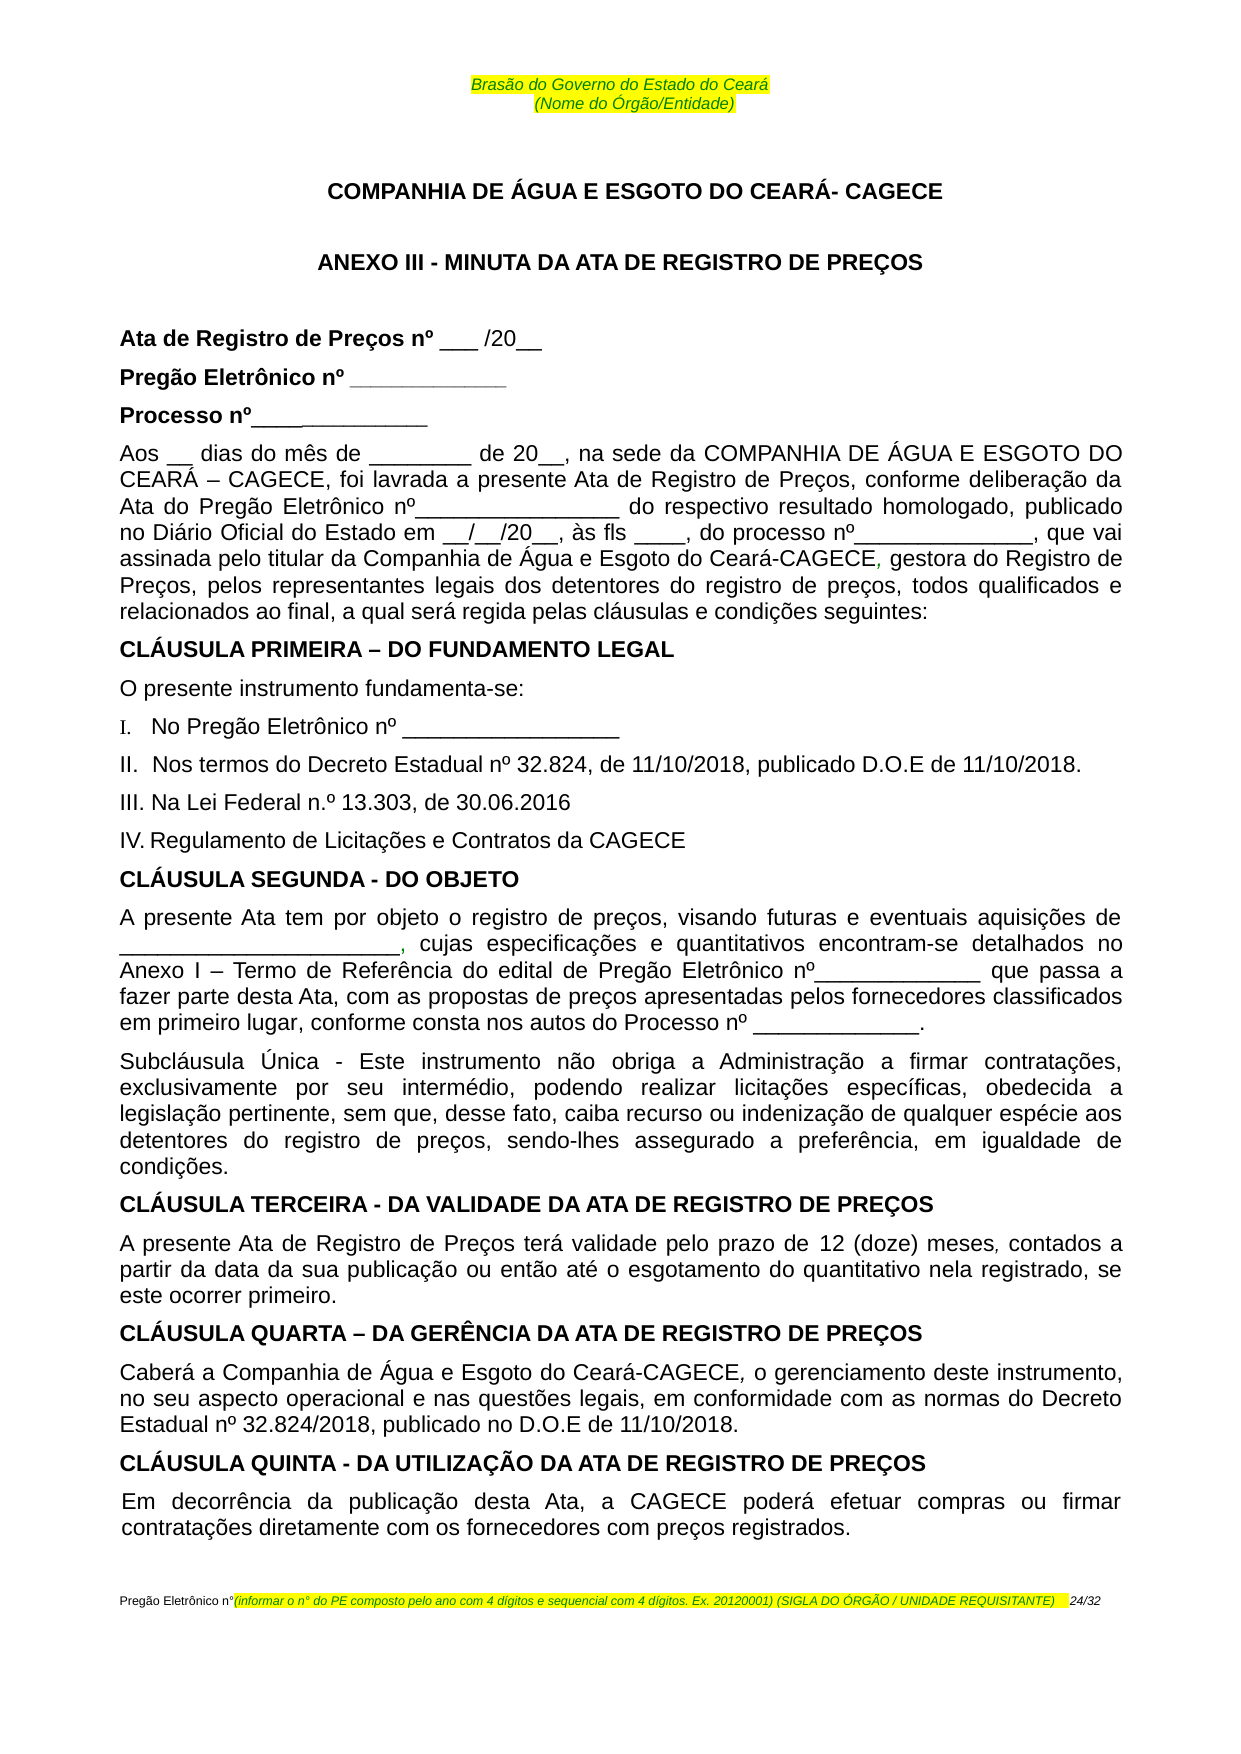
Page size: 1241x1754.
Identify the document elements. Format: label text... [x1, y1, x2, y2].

text A presente Ata tem por objeto o registro de preços, visando futuras e eventuais aquisições de ______________________, cujas especificações e quantitativos encontram-se detalhados no Anexo I – Termo de Referência do edital de Pregão Eletrônico nº_____________ que passa a fazer parte desta Ata, com as propostas de preços apresentadas pelos fornecedores classificados em primeiro lugar, conforme consta nos autos do Processo nº _____________. [119, 904, 1123, 1036]
text O presente instrumento fundamenta-se: [119, 674, 1123, 701]
text A presente Ata de Registro de Preços terá validade pelo prazo de 12 (doze) meses, contados a partir da data da sua publicação ou então até o esgotamento do quantitativo nela registrado, se este ocorrer primeiro. [119, 1229, 1123, 1308]
text CLÁUSULA QUARTA – DA GERÊNCIA DA ATA DE REGISTRO DE PREÇOS [119, 1320, 1123, 1347]
text Aos __ dias do mês de ________ de 20__, na sede da COMPANHIA DE ÁGUA E ESGOTO DO CEARÁ – CAGECE, foi lavrada a presente Ata de Registro de Preços, conforme deliberação da Ata do Pregão Eletrônico nº________________ do respectivo resultado homologado, publicado no Diário Oficial do Estado em __/__/20__, às fls ____, do processo nº______________, que vai assinada pelo titular da Companhia de Água e Esgoto do Ceará-CAGECE, gestora do Registro de Preços, pelos representantes legais dos detentores do registro de preços, todos qualificados e relacionados ao final, a qual será regida pelas cláusulas e condições seguintes: [119, 440, 1123, 624]
text Pregão Eletrônico nº _______________ [119, 363, 1123, 390]
text Em decorrência da publicação desta Ata, a CAGECE poderá efetuar compras ou firmar contratações diretamente com os fornecedores com preços registrados. [121, 1488, 1121, 1541]
text Subcláusula Única - Este instrumento não obriga a Administração a firmar contratações, exclusivamente por seu intermédio, podendo realizar licitações específicas, obedecida a legislação pertinente, sem que, desse fato, caiba recurso ou indenização de qualquer espécie aos detentores do registro de preços, sendo-lhes assegurado a preferência, em igualdade de condições. [119, 1048, 1123, 1179]
list Na Lei Federal n.º 13.303, de 30.06.2016 [119, 789, 1121, 816]
text Caberá a Companhia de Água e Esgoto do Ceará-CAGECE, o gerenciamento deste instrumento, no seu aspecto operacional e nas questões legais, em conformidade com as normas do Decreto Estadual nº 32.824/2018, publicado no D.O.E de 11/10/2018. [119, 1359, 1123, 1438]
text CLÁUSULA QUINTA - DA UTILIZAÇÃO DA ATA DE REGISTRO DE PREÇOS [119, 1449, 1123, 1476]
list Regulamento de Licitações e Contratos da CAGECE [119, 827, 1121, 854]
text ANEXO III - MINUTA DA ATA DE REGISTRO DE PREÇOS [119, 249, 1121, 275]
text CLÁUSULA TERCEIRA - DA VALIDADE DA ATA DE REGISTRO DE PREÇOS [119, 1191, 1123, 1218]
list No Pregão Eletrônico nº _________________ [119, 713, 1121, 739]
subtitle CLÁUSULA SEGUNDA - DO OBJETO [119, 866, 1121, 892]
text CLÁUSULA PRIMEIRA – DO FUNDAMENTO LEGAL [119, 636, 1123, 663]
text Processo nº________________ [119, 402, 1123, 428]
list Nos termos do Decreto Estadual nº 32.824, de 11/10/2018, publicado D.O.E de 11/10/2018. [119, 751, 1121, 777]
text Ata de Registro de Preços nº ___ /20__ [119, 325, 1123, 352]
